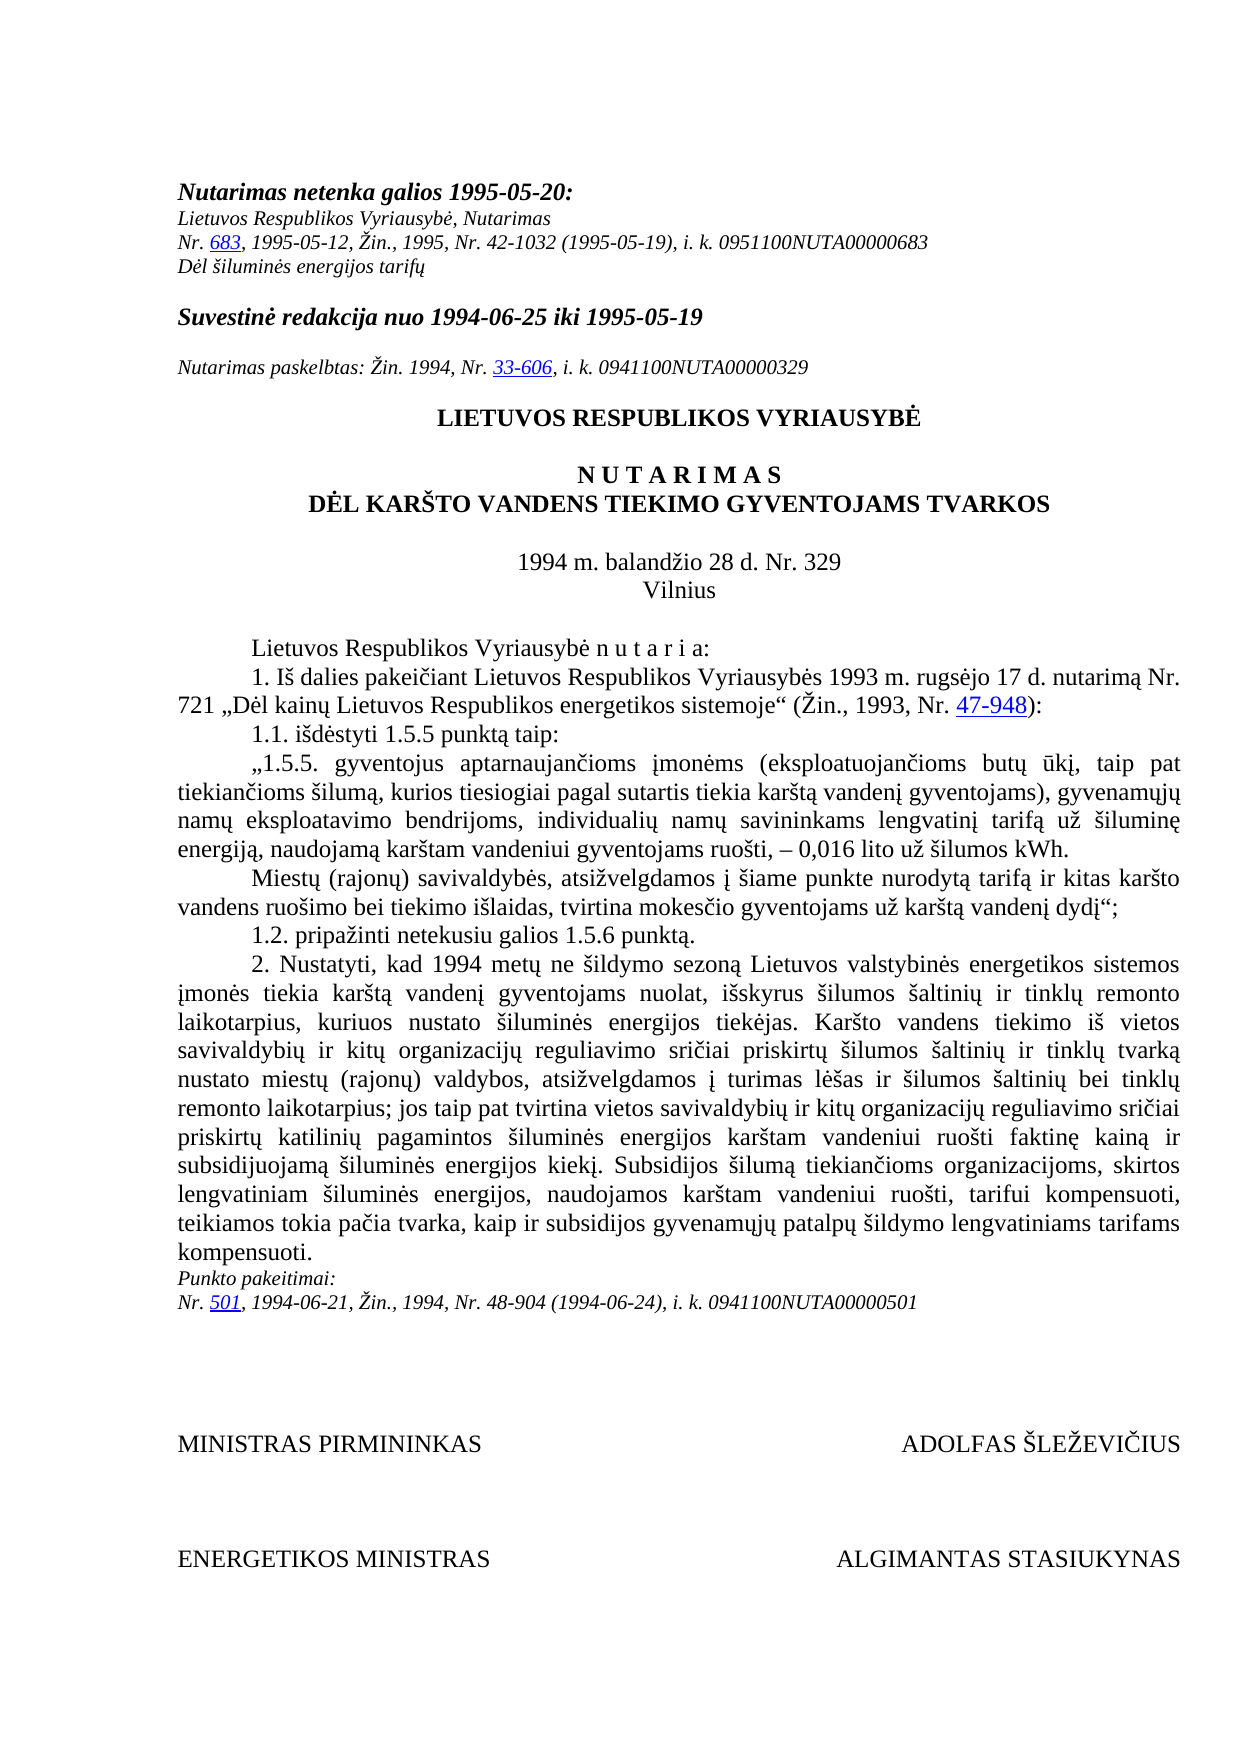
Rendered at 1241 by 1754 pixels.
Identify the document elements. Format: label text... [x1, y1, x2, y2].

text 1. Iš dalies pakeičiant Lietuvos Respublikos Vyriausybės 1993 m. rugsėjo 17 d. nutarimą Nr. 721 „Dėl kainų Lietuvos Respublikos energetikos sistemoje“ (Žin., 1993, Nr. 47-948): [177, 662, 1181, 719]
text Lietuvos Respublikos Vyriausybė nutaria: [177, 633, 1181, 662]
text Nr. 683, 1995-05-12, Žin., 1995, Nr. 42-1032 (1995-05-19), i. k. 0951100NUTA00000683 [177, 230, 1181, 254]
text Nr. 501, 1994-06-21, Žin., 1994, Nr. 48-904 (1994-06-24), i. k. 0941100NUTA00000501 [177, 1290, 1181, 1314]
text Lietuvos Respublikos Vyriausybė, Nutarimas [177, 206, 1181, 230]
text 1.2. pripažinti netekusiu galios 1.5.6 punktą. [177, 921, 1181, 949]
text Nutarimas paskelbtas: Žin. 1994, Nr. 33-606, i. k. 0941100NUTA00000329 [177, 355, 1181, 379]
text Miestų (rajonų) savivaldybės, atsižvelgdamos į šiame punkte nurodytą tarifą ir kitas karšto vandens ruošimo bei tiekimo išlaidas, tvirtina mokesčio gyventojams už karštą vandenį dydį“; [177, 863, 1181, 921]
text DĖL KARŠTO VANDENS TIEKIMO GYVENTOJAMS TVARKOS [177, 489, 1181, 518]
text ENERGETIKOS MINISTRAS ALGIMANTAS STASIUKYNAS [177, 1544, 1181, 1572]
text 1994 m. balandžio 28 d. Nr. 329 [177, 547, 1181, 576]
text „1.5.5. gyventojus aptarnaujančioms įmonėms (eksploatuojančioms butų ūkį, taip pat tiekiančioms šilumą, kurios tiesiogiai pagal sutartis tiekia karštą vandenį gyventojams), gyvenamųjų namų eksploatavimo bendrijoms, individualių namų savininkams lengvatinį tarifą už šiluminę energiją, naudojamą karštam vandeniui gyventojams ruošti, – 0,016 lito už šilumos kWh. [177, 748, 1181, 863]
text N U T A R I M A S [177, 461, 1181, 489]
text Vilnius [177, 576, 1181, 604]
text Suvestinė redakcija nuo 1994-06-25 iki 1995-05-19 [177, 302, 1181, 331]
text LIETUVOS RESPUBLIKOS VYRIAUSYBĖ [177, 403, 1181, 432]
text Punkto pakeitimai: [177, 1266, 1181, 1290]
text Dėl šiluminės energijos tarifų [177, 254, 1181, 278]
text MINISTRAS PIRMININKAS ADOLFAS ŠLEŽEVIČIUS [177, 1429, 1181, 1457]
text 2. Nustatyti, kad 1994 metų ne šildymo sezoną Lietuvos valstybinės energetikos sistemos įmonės tiekia karštą vandenį gyventojams nuolat, išskyrus šilumos šaltinių ir tinklų remonto laikotarpius, kuriuos nustato šiluminės energijos tiekėjas. Karšto vandens tiekimo iš vietos savivaldybių ir kitų organizacijų reguliavimo sričiai priskirtų šilumos šaltinių ir tinklų tvarką nustato miestų (rajonų) valdybos, atsižvelgdamos į turimas lėšas ir šilumos šaltinių bei tinklų remonto laikotarpius; jos taip pat tvirtina vietos savivaldybių ir kitų organizacijų reguliavimo sričiai priskirtų katilinių pagamintos šiluminės energijos karštam vandeniui ruošti faktinę kainą ir subsidijuojamą šiluminės energijos kiekį. Subsidijos šilumą tiekiančioms organizacijoms, skirtos lengvatiniam šiluminės energijos, naudojamos karštam vandeniui ruošti, tarifui kompensuoti, teikiamos tokia pačia tvarka, kaip ir subsidijos gyvenamųjų patalpų šildymo lengvatiniams tarifams kompensuoti. [177, 949, 1181, 1266]
text 1.1. išdėstyti 1.5.5 punktą taip: [177, 719, 1181, 748]
text Nutarimas netenka galios 1995-05-20: [177, 177, 1181, 206]
